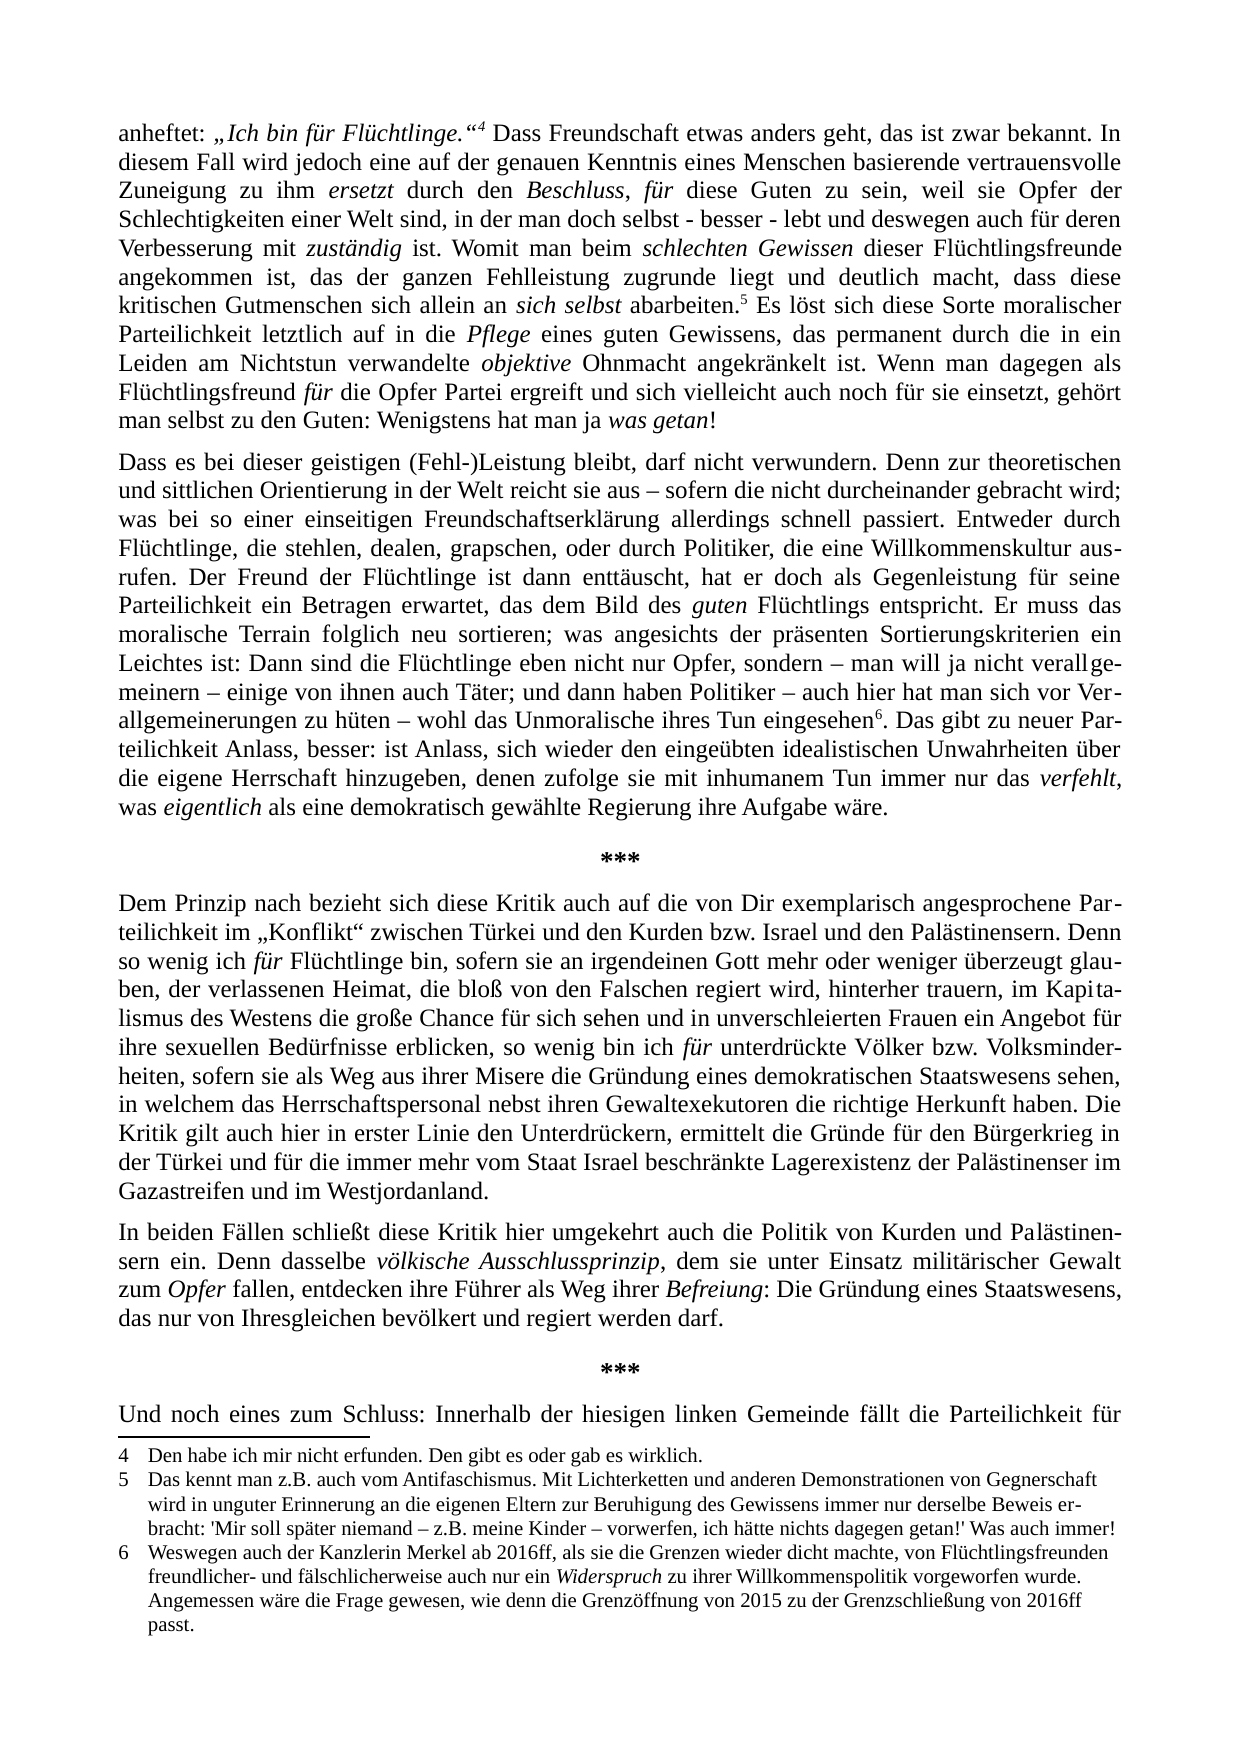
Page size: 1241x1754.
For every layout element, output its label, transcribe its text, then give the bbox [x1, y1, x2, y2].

text Den habe ich mir nicht erfunden. Den gibt es oder gab es wirklich. [118, 1443, 1122, 1467]
text Weswegen auch der Kanzlerin Merkel ab 2016ff, als sie die Grenzen wieder dicht machte, von Flüchtlingsfreunden freundlicher- und fälschlicherweise auch nur ein Widerspruch zu ihrer Willkommenspolitik vorgeworfen wurde. Angemessen wäre die Frage gewesen, wie denn die Grenzöffnung von 2015 zu der Grenzschließung von 2016ff passt. [118, 1539, 1122, 1636]
title *** [118, 845, 1122, 876]
text Und noch eines zum Schluss: Innerhalb der hiesigen linken Gemeinde fällt die Parteilichkeit für [118, 1399, 1122, 1428]
text Das kennt man z.B. auch vom Antifaschismus. Mit Lichterketten und anderen Demonstrationen von Gegnerschaft wird in unguter Erinnerung an die eigenen Eltern zur Beruhigung des Gewissens immer nur derselbe Beweis er­bracht: 'Mir soll später niemand – z.B. meine Kinder – vorwerfen, ich hätte nichts dagegen getan!' Was auch immer! [118, 1467, 1122, 1539]
text Dem Prinzip nach bezieht sich diese Kritik auch auf die von Dir exemplarisch angesprochene Par­tei­lichkeit im „Konflikt“ zwischen Türkei und den Kurden bzw. Israel und den Palästinensern. Denn so wenig ich für Flüchtlinge bin, sofern sie an irgendeinen Gott mehr oder weniger überzeugt glau­ben, der verlassenen Heimat, die bloß von den Falschen regiert wird, hinterher trauern, im Kapi­ta­lis­mus des Westens die große Chance für sich sehen und in unverschleierten Frauen ein Angebot für ihre sexuellen Bedürfnisse erblicken, so wenig bin ich für unterdrückte Völker bzw. Volks­minder­hei­ten, sofern sie als Weg aus ihrer Misere die Gründung eines demokratischen Staatswesens sehen, in welchem das Herrschaftspersonal nebst ihren Gewaltexekutoren die richtige Herkunft haben. Die Kritik gilt auch hier in erster Linie den Unterdrückern, ermittelt die Gründe für den Bürgerkrieg in der Türkei und für die immer mehr vom Staat Israel beschränkte Lagerexistenz der Palästinenser im Gaza­streifen und im Westjordanland. [118, 888, 1122, 1204]
text anheftet: „Ich bin für Flüchtlinge.“ Dass Freundschaft etwas anders geht, das ist zwar bekannt. In diesem Fall wird jedoch eine auf der genauen Kenntnis eines Menschen basierende vertrauensvolle Zuneigung zu ihm ersetzt durch den Beschluss, für diese Guten zu sein, weil sie Opfer der Schlechtigkeiten einer Welt sind, in der man doch selbst - besser - lebt und deswegen auch für deren Verbesserung mit zuständig ist. Womit man beim schlechten Gewissen dieser Flüchtlingsfreunde angekommen ist, das der ganzen Fehlleistung zugrunde liegt und deutlich macht, dass diese kritischen Gutmenschen sich allein an sich selbst abarbeiten. Es löst sich diese Sorte moralischer Partei­lichkeit letztlich auf in die Pflege eines guten Gewissens, das permanent durch die in ein Leiden am Nichtstun verwandelte objektive Ohnmacht angekränkelt ist. Wenn man dagegen als Flüchtlingsfreund für die Opfer Partei ergreift und sich vielleicht auch noch für sie einsetzt, gehört man selbst zu den Guten: Wenigstens hat man ja was getan! [118, 118, 1122, 434]
text Dass es bei dieser geistigen (Fehl-)Leistung bleibt, darf nicht verwundern. Denn zur theoretischen und sittlichen Orientierung in der Welt reicht sie aus – sofern die nicht durcheinander gebracht wird; was bei so einer einseitigen Freundschaftserklärung allerdings schnell passiert. Entweder durch Flüchtlinge, die stehlen, dealen, grapschen, oder durch Politiker, die eine Willkommenskultur aus­rufen. Der Freund der Flüchtlinge ist dann enttäuscht, hat er doch als Gegenleistung für seine Partei­lichkeit ein Betragen erwartet, das dem Bild des guten Flüchtlings entspricht. Er muss das mora­lische Terrain folglich neu sortieren; was angesichts der präsenten Sortierungskriterien ein Leichtes ist: Dann sind die Flüchtlinge eben nicht nur Opfer, sondern – man will ja nicht verall­ge­mei­nern – einige von ihnen auch Täter; und dann haben Politiker – auch hier hat man sich vor Ver­all­gemeinerungen zu hüten – wohl das Unmoralische ihres Tun eingesehen. Das gibt zu neuer Par­tei­lichkeit Anlass, besser: ist Anlass, sich wieder den eingeübten idealistischen Unwahrheiten über die eigene Herrschaft hinzugeben, denen zufolge sie mit inhumanem Tun immer nur das verfehlt, was eigentlich als eine demokratisch gewählte Regierung ihre Aufgabe wäre. [118, 447, 1122, 821]
title *** [118, 1356, 1122, 1388]
text In beiden Fällen schließt diese Kritik hier umgekehrt auch die Politik von Kurden und Pa­läs­ti­nen­sern ein. Denn dasselbe völkische Ausschlussprinzip, dem sie unter Einsatz militärischer Gewalt zum Opfer fallen, entdecken ihre Führer als Weg ihrer Befreiung: Die Gründung eines Staatswesens, das nur von Ihresgleichen bevölkert und regiert werden darf. [118, 1217, 1122, 1332]
